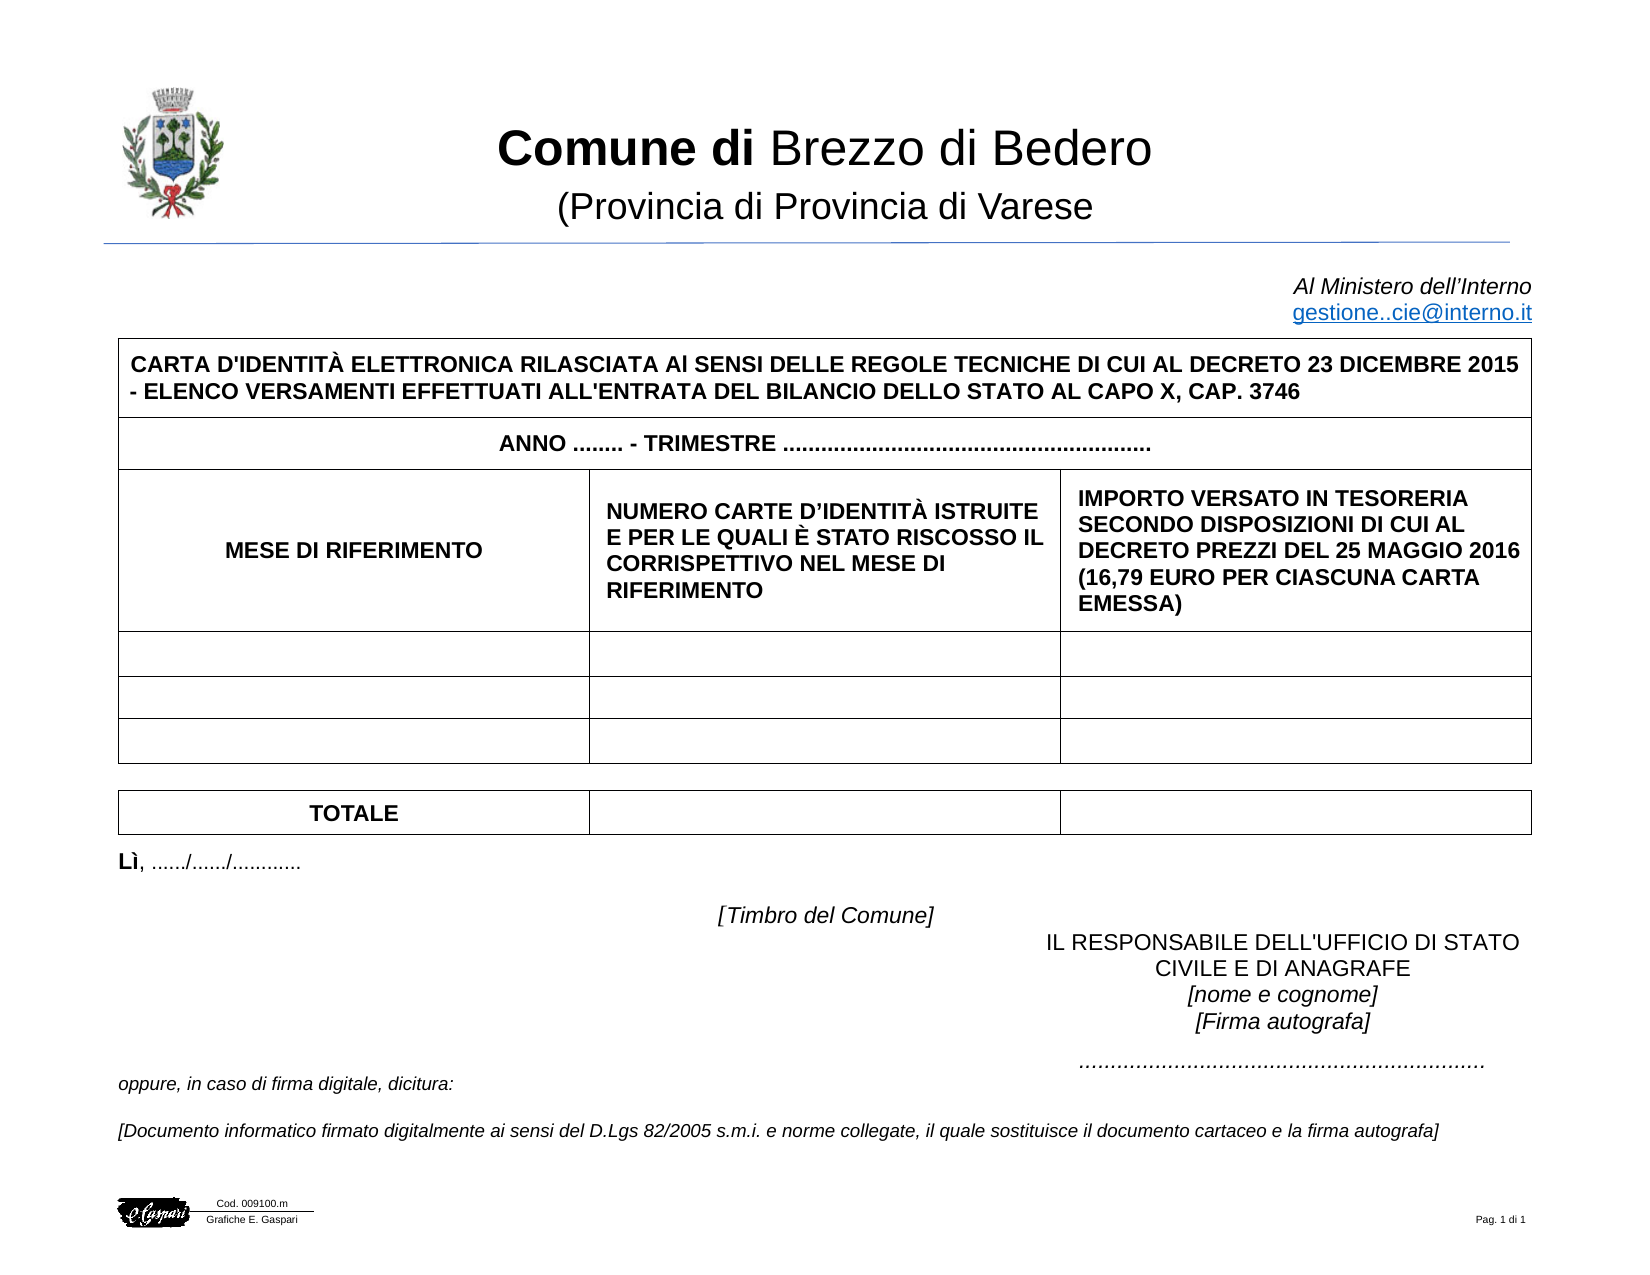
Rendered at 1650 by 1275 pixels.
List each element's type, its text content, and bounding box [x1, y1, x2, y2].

text oppure, in caso di firma digitale, dicitura: [118, 1073, 1532, 1094]
table_cell [1061, 719, 1531, 762]
table_cell MESE DI RIFERIMENTO [119, 470, 589, 631]
picture [116, 1196, 190, 1228]
text Al Ministero dell’Interno [118, 273, 1532, 299]
text (Provincia di Provincia di Varese [118, 184, 1532, 227]
table_cell [590, 677, 1060, 718]
table_cell ANNO ........ - TRIMESTRE .......................................................... [119, 418, 1531, 469]
table_cell [1061, 677, 1531, 718]
text Lì, ....../....../............ [118, 848, 1532, 874]
table_cell [590, 632, 1060, 676]
table_cell [118, 764, 589, 790]
text Comune di Brezzo di Bedero [118, 118, 1532, 176]
table_cell [119, 677, 589, 718]
picture [122, 176, 224, 184]
text ................................................................ [118, 1047, 1532, 1073]
table_cell [1061, 632, 1531, 676]
table_cell [589, 764, 1061, 790]
text gestione..cie@interno.it [118, 299, 1532, 325]
text [nome e cognome] [118, 981, 1532, 1008]
text [Timbro del Comune] [118, 900, 1532, 929]
text IL RESPONSABILE DELL'UFFICIO DI STATO [118, 929, 1532, 955]
table_cell [590, 791, 1060, 834]
table_cell [119, 632, 589, 676]
text [Firma autografa] [118, 1008, 1532, 1034]
table_cell TOTALE [119, 791, 589, 834]
text CIVILE E DI ANAGRAFE [118, 955, 1532, 981]
table_cell [1061, 791, 1531, 834]
table_header CARTA D'IDENTITÀ ELETTRONICA RILASCIATA Al SENSI DELLE REGOLE TECNICHE DI CUI AL DECRETO 23 DICEMBRE 2015 - ELENCO VERSAMENTI EFFETTUATI ALL'ENTRATA DEL BILANCIO DELLO STATO AL CAPO X, CAP. 3746 [119, 339, 1531, 417]
table_cell [1061, 764, 1532, 790]
picture [122, 87, 224, 118]
table_cell NUMERO CARTE D’IDENTITÀ ISTRUITE E PER LE QUALI È STATO RISCOSSO IL CORRISPETTIVO NEL MESE DI RIFERIMENTO [590, 470, 1060, 631]
table_cell [590, 719, 1060, 762]
text [Documento informatico firmato digitalmente ai sensi del D.Lgs 82/2005 s.m.i. e norme collegate, il quale sostituisce il documento cartaceo e la firma autografa] [118, 1119, 1532, 1141]
table_cell IMPORTO VERSATO IN TESORERIA SECONDO DISPOSIZIONI DI CUI AL DECRETO PREZZI DEL 25 MAGGIO 2016 (16,79 EURO PER CIASCUNA CARTA EMESSA) [1061, 470, 1531, 631]
table_cell [119, 719, 589, 762]
